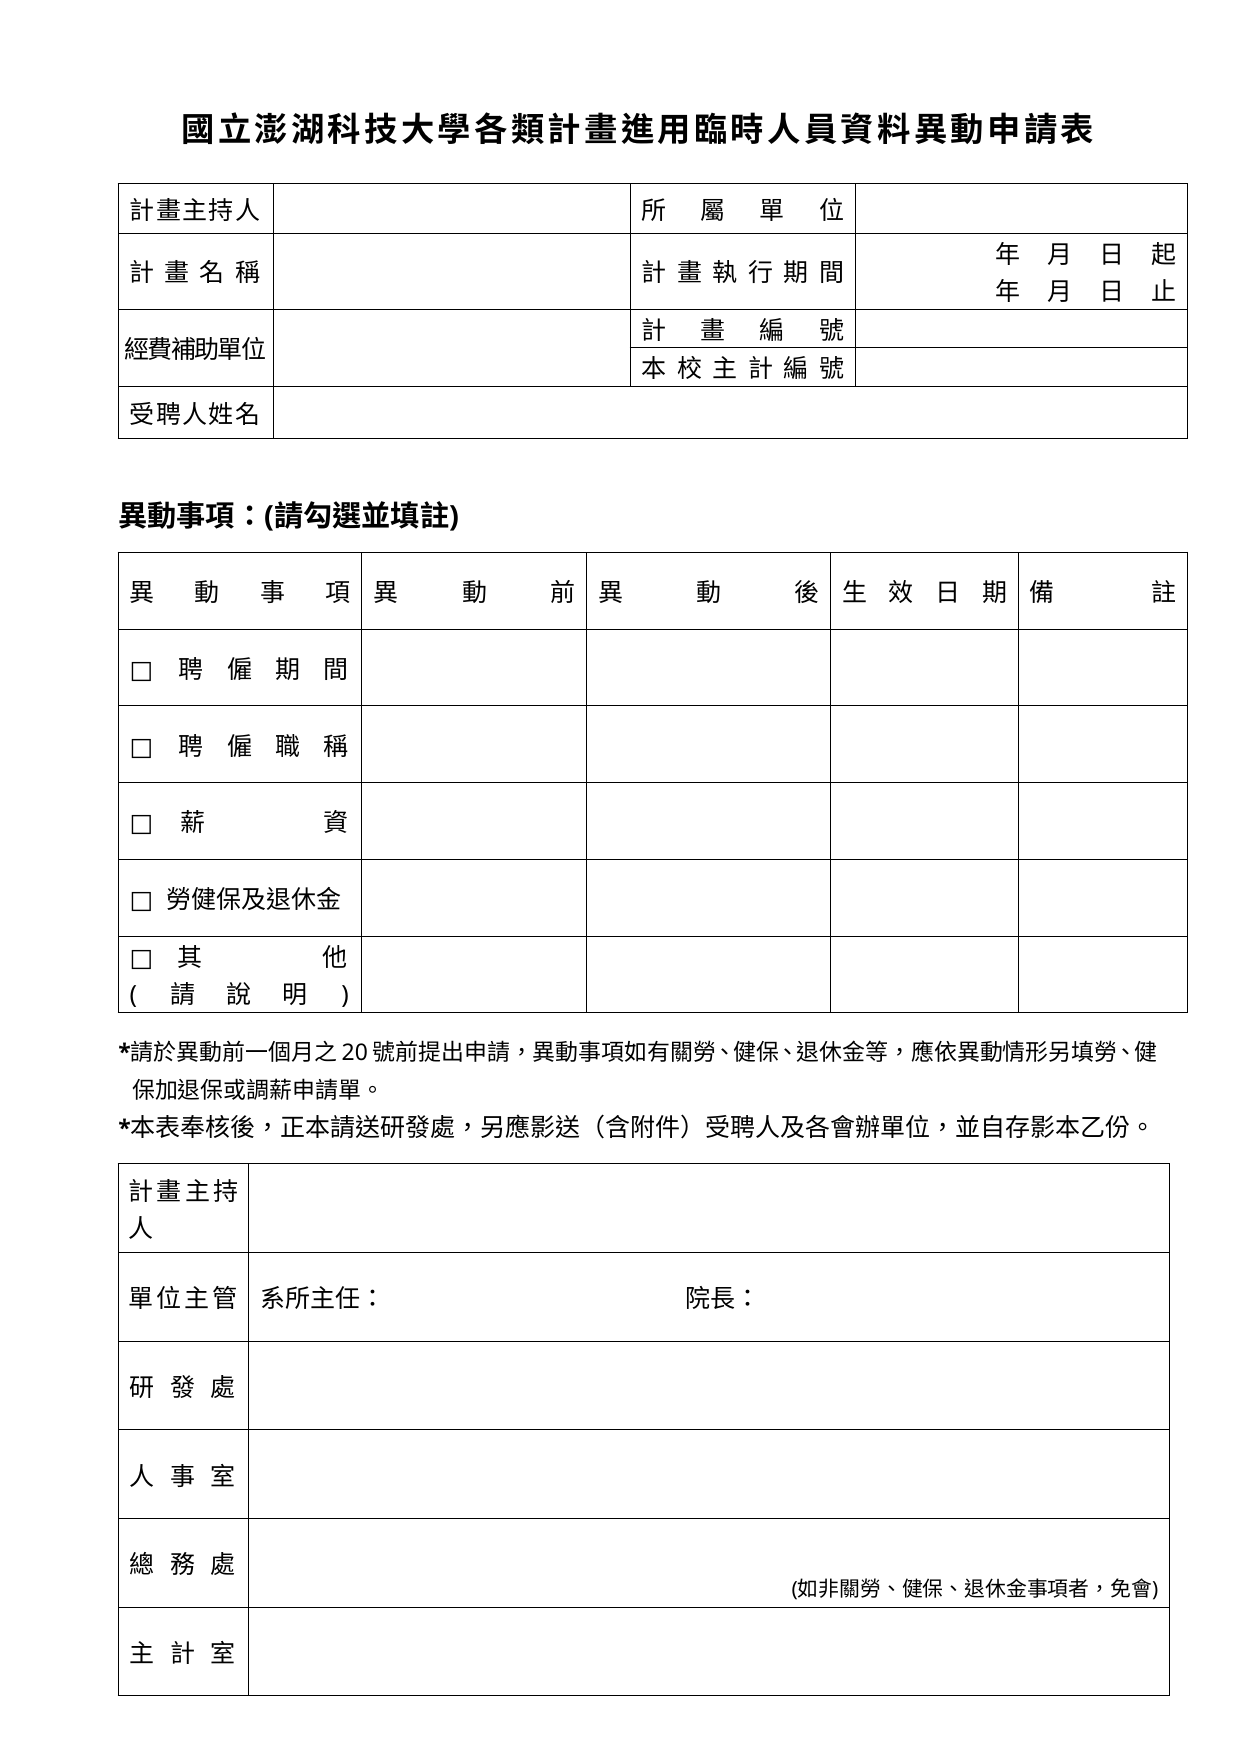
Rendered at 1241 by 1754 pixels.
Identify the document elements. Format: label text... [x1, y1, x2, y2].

table_cell [831, 706, 1018, 782]
table_header 計畫主持人 [119, 184, 273, 232]
table_cell [587, 630, 830, 705]
table_cell 計畫編號 [631, 310, 855, 347]
table_header 計畫主持人 [119, 1164, 248, 1252]
text 異動事項：(請勾選並填註) [118, 477, 1157, 552]
table_cell [1019, 630, 1187, 705]
table_header [274, 184, 630, 232]
table_cell □薪 資 [119, 783, 361, 859]
table_cell [587, 783, 830, 859]
text 國立澎湖科技大學各類計畫進用臨時人員資料異動申請表 [118, 89, 1157, 164]
table_cell [856, 310, 1187, 347]
table_cell [587, 706, 830, 782]
table_cell [1019, 706, 1187, 782]
table_cell [831, 860, 1018, 936]
table_header 異動前 [362, 553, 586, 628]
table_cell [1019, 860, 1187, 936]
table_cell 本校主計編號 [631, 348, 855, 386]
table_header 所屬單位 [631, 184, 855, 232]
table_cell 研發處 [119, 1342, 248, 1429]
table_cell 系所主任： 院長： [249, 1253, 1169, 1341]
table_header [249, 1164, 1169, 1252]
table_cell [362, 706, 586, 782]
table_cell 經費補助單位 [119, 310, 273, 386]
table_cell [587, 860, 830, 936]
table_header 異動事項 [119, 553, 361, 628]
table_cell [274, 234, 630, 308]
table_cell [274, 310, 630, 386]
table_cell [856, 348, 1187, 386]
table_cell □聘僱職稱 [119, 706, 361, 782]
table_header 異動後 [587, 553, 830, 628]
table_cell 計畫名稱 [119, 234, 273, 308]
table_cell [587, 937, 830, 1012]
table_cell [831, 937, 1018, 1012]
text *本表奉核後，正本請送研發處，另應影送（含附件）受聘人及各會辦單位，並自存影本乙份。 [118, 1107, 1157, 1144]
table_cell [249, 1608, 1169, 1695]
table_cell (如非關勞、健保、退休金事項者，免會) [249, 1519, 1169, 1607]
table_cell [249, 1430, 1169, 1518]
table_cell [831, 783, 1018, 859]
table_header 生效日期 [831, 553, 1018, 628]
table_cell [274, 387, 1187, 438]
table_cell 受聘人姓名 [119, 387, 273, 438]
table_cell 年月日起 年月日止 [856, 234, 1187, 308]
text *請於異動前一個月之20號前提出申請，異動事項如有關勞、健保、退休金等，應依異動情形另填勞、健保加退保或調薪申請單。 [118, 1032, 1157, 1107]
table_cell □聘僱期間 [119, 630, 361, 705]
table_cell [362, 860, 586, 936]
table_cell 總務處 [119, 1519, 248, 1607]
table_cell 人事室 [119, 1430, 248, 1518]
table_cell [1019, 937, 1187, 1012]
table_cell [249, 1342, 1169, 1429]
table_cell [362, 783, 586, 859]
table_cell [362, 630, 586, 705]
table_header [856, 184, 1187, 232]
table_cell □ 其 他 (請說明) [119, 937, 361, 1012]
table_cell [362, 937, 586, 1012]
table_cell 主計室 [119, 1608, 248, 1695]
table_cell □ 勞健保及退休金 [119, 860, 361, 936]
table_header 備註 [1019, 553, 1187, 628]
table_cell [1019, 783, 1187, 859]
table_cell 單位主管 [119, 1253, 248, 1341]
table_cell 計畫執行期間 [631, 234, 855, 308]
table_cell [831, 630, 1018, 705]
